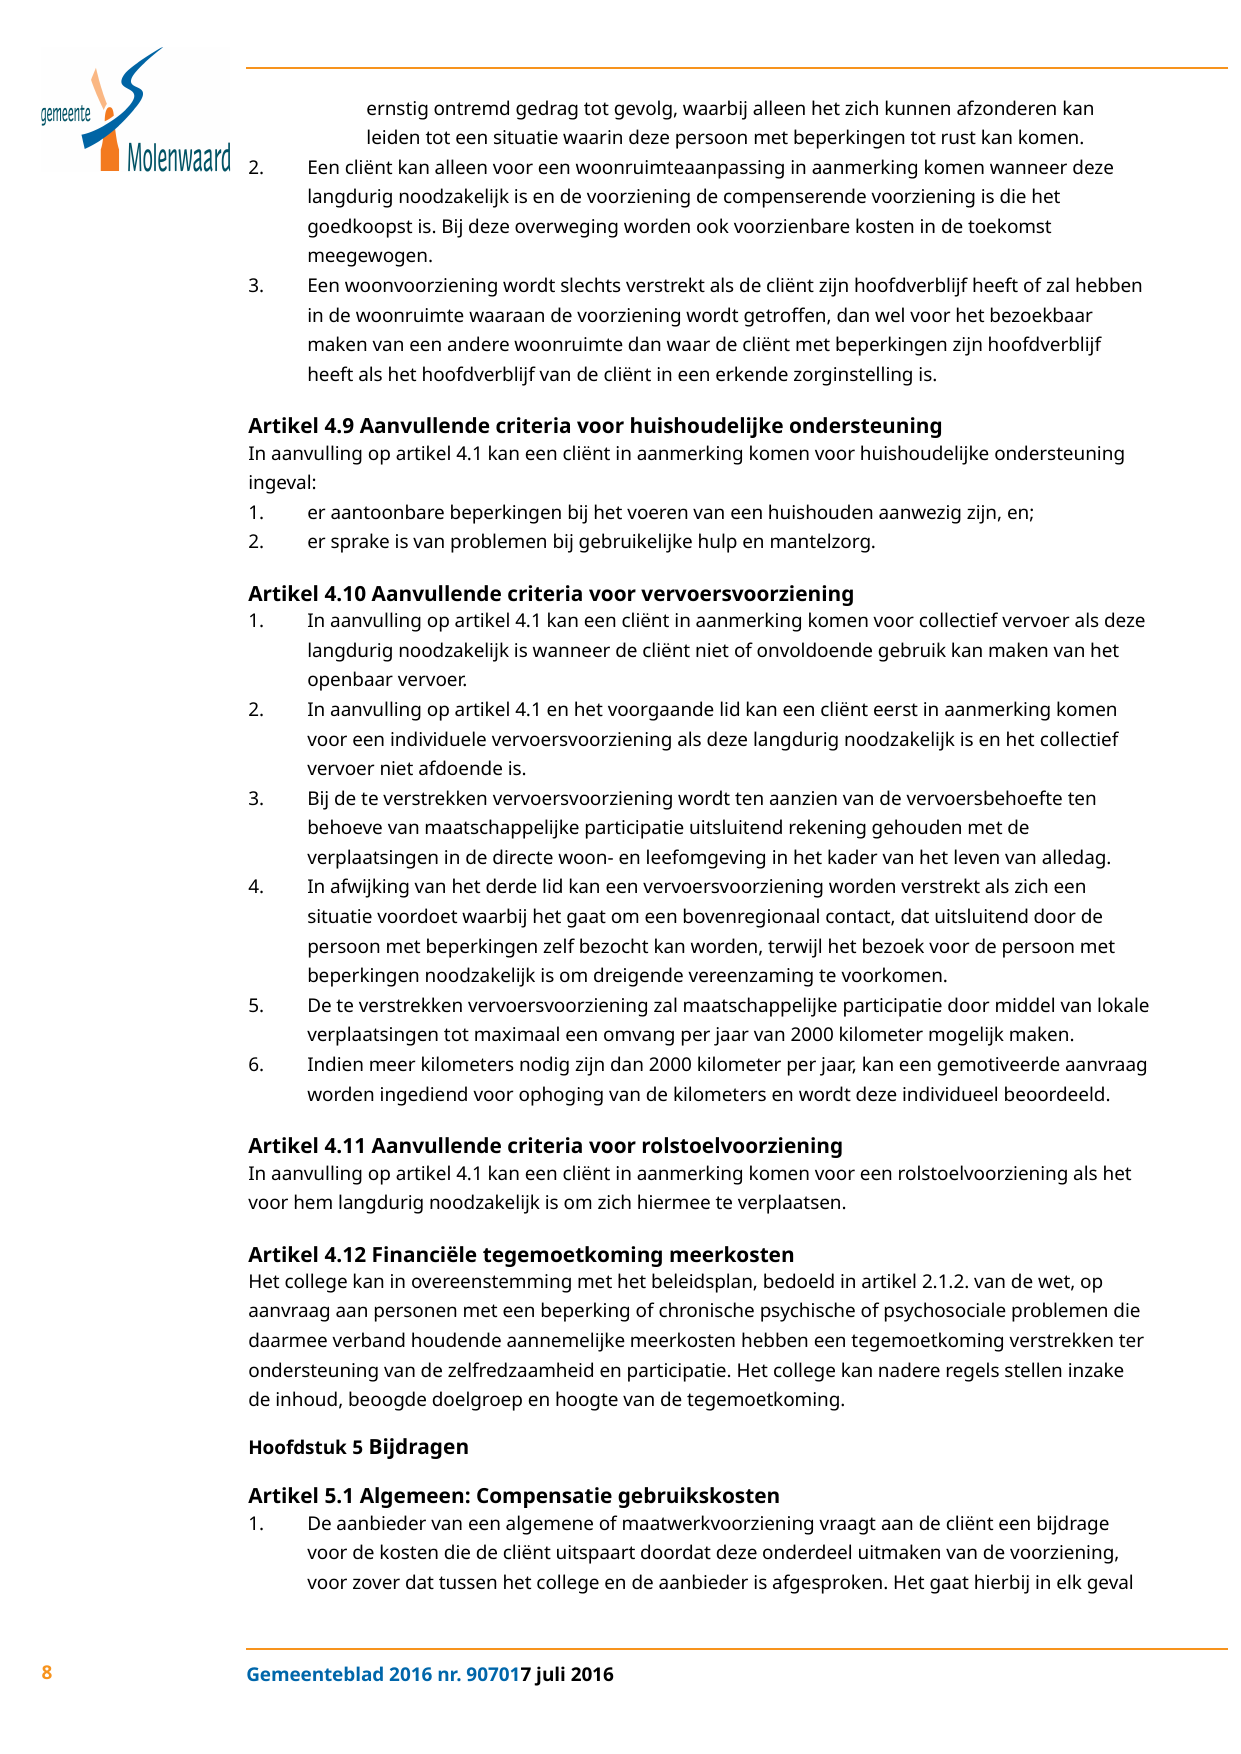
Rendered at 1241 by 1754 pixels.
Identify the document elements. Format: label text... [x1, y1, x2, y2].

list Een woonvoorziening wordt slechts verstrekt als de cliënt zijn hoofdverblijf heeft of zal hebben in de woonruimte waaraan de voorziening wordt getroffen, dan wel voor het bezoekbaar maken van een andere woonruimte dan waar de cliënt met beperkingen zijn hoofdverblijf heeft als het hoofdverblijf van de cliënt in een erkende zorginstelling is. [248, 272, 1152, 387]
text Artikel 4.11 Aanvullende criteria voor rolstoelvoorziening [248, 1131, 1152, 1160]
list In aanvulling op artikel 4.1 en het voorgaande lid kan een cliënt eerst in aanmerking komen voor een individuele vervoersvoorziening als deze langdurig noodzakelijk is en het collectief vervoer niet afdoende is. [248, 696, 1152, 781]
picture [41, 47, 231, 172]
text Het college kan in overeenstemming met het beleidsplan, bedoeld in artikel 2.1.2. van de wet, op aanvraag aan personen met een beperking of chronische psychische of psychosociale problemen die daarmee verband houdende aannemelijke meerkosten hebben een tegemoetkoming verstrekken ter ondersteuning van de zelfredzaamheid en participatie. Het college kan nadere regels stellen inzake de inhoud, beoogde doelgroep en hoogte van de tegemoetkoming. [248, 1268, 1152, 1412]
text Artikel 4.9 Aanvullende criteria voor huishoudelijke ondersteuning [248, 411, 1152, 440]
list Een cliënt kan alleen voor een woonruimteaanpassing in aanmerking komen wanneer deze langdurig noodzakelijk is en de voorziening de compenserende voorziening is die het goedkoopst is. Bij deze overweging worden ook voorzienbare kosten in de toekomst meegewogen. [248, 154, 1152, 268]
text Hoofdstuk 5 Bijdragen [248, 1432, 1152, 1461]
list De aanbieder van een algemene of maatwerkvoorziening vraagt aan de cliënt een bijdrage voor de kosten die de cliënt uitspaart doordat deze onderdeel uitmaken van de voorziening, voor zover dat tussen het college en de aanbieder is afgesproken. Het gaat hierbij in elk geval [248, 1510, 1152, 1595]
list ernstig ontremd gedrag tot gevolg, waarbij alleen het zich kunnen afzonderen kan leiden tot een situatie waarin deze persoon met beperkingen tot rust kan komen. [307, 95, 1152, 150]
text In aanvulling op artikel 4.1 kan een cliënt in aanmerking komen voor een rolstoelvoorziening als het voor hem langdurig noodzakelijk is om zich hiermee te verplaatsen. [248, 1160, 1152, 1215]
list Bij de te verstrekken vervoersvoorziening wordt ten aanzien van de vervoersbehoefte ten behoeve van maatschappelijke participatie uitsluitend rekening gehouden met de verplaatsingen in de directe woon- en leefomgeving in het kader van het leven van alledag. [248, 785, 1152, 870]
text Artikel 4.12 Financiële tegemoetkoming meerkosten [248, 1240, 1152, 1268]
list In aanvulling op artikel 4.1 kan een cliënt in aanmerking komen voor collectief vervoer als deze langdurig noodzakelijk is wanneer de cliënt niet of onvoldoende gebruik kan maken van het openbaar vervoer. [248, 607, 1152, 692]
list Indien meer kilometers nodig zijn dan 2000 kilometer per jaar, kan een gemotiveerde aanvraag worden ingediend voor ophoging van de kilometers en wordt deze individueel beoordeeld. [248, 1051, 1152, 1107]
list De te verstrekken vervoersvoorziening zal maatschappelijke participatie door middel van lokale verplaatsingen tot maximaal een omvang per jaar van 2000 kilometer mogelijk maken. [248, 992, 1152, 1047]
text Artikel 5.1 Algemeen: Compensatie gebruikskosten [248, 1481, 1152, 1510]
text In aanvulling op artikel 4.1 kan een cliënt in aanmerking komen voor huishoudelijke ondersteuning ingeval: [248, 440, 1152, 495]
text Artikel 4.10 Aanvullende criteria voor vervoersvoorziening [248, 579, 1152, 607]
list er sprake is van problemen bij gebruikelijke hulp en mantelzorg. [248, 529, 1152, 554]
list er aantoonbare beperkingen bij het voeren van een huishouden aanwezig zijn, en; [248, 499, 1152, 525]
list In afwijking van het derde lid kan een vervoersvoorziening worden verstrekt als zich een situatie voordoet waarbij het gaat om een bovenregionaal contact, dat uitsluitend door de persoon met beperkingen zelf bezocht kan worden, terwijl het bezoek voor de persoon met beperkingen noodzakelijk is om dreigende vereenzaming te voorkomen. [248, 874, 1152, 988]
